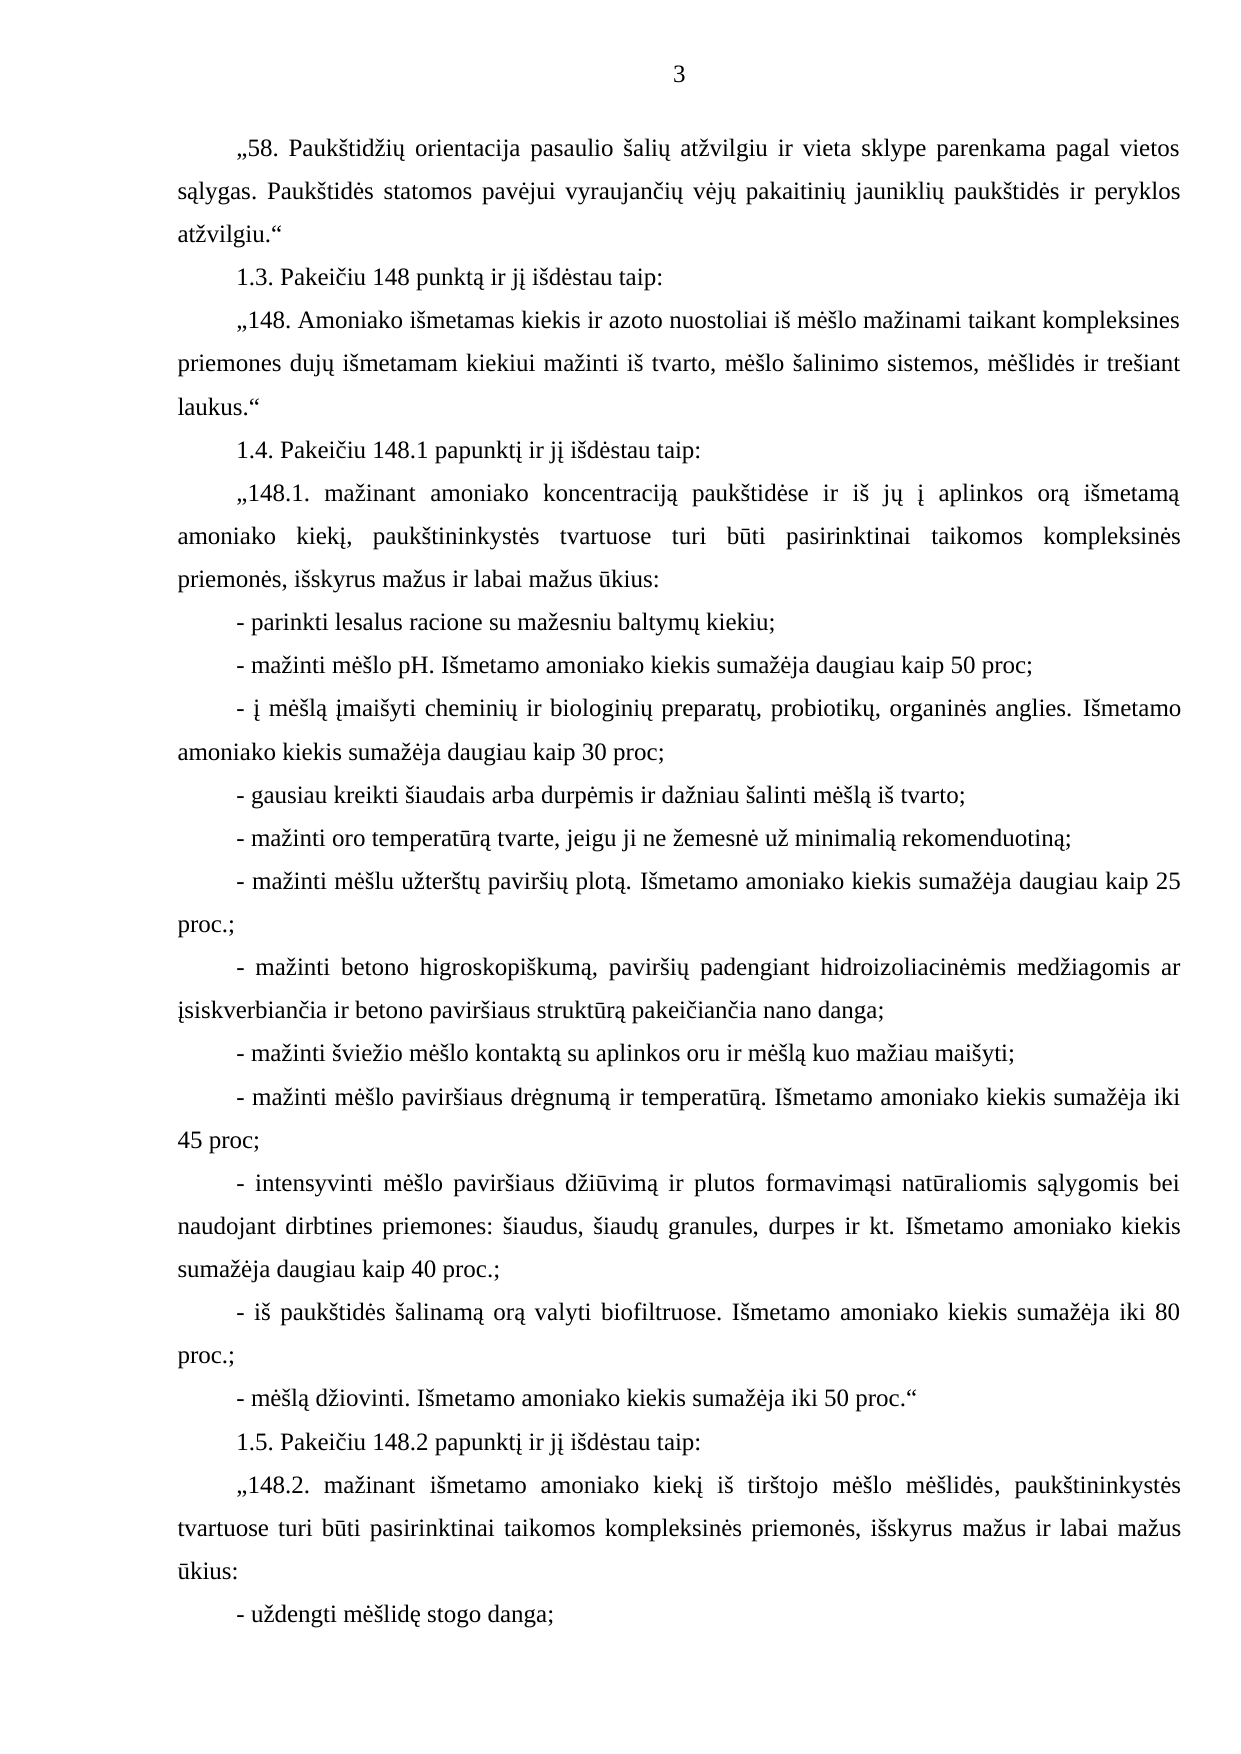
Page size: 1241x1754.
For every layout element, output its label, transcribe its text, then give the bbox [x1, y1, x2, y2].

text 1.4. Pakeičiu 148.1 papunktį ir jį išdėstau taip: [177, 435, 1181, 463]
text - mažinti betono higroskopiškumą, paviršių padengiant hidroizoliacinėmis medžiagomis ar įsiskverbiančia ir betono paviršiaus struktūrą pakeičiančia nano danga; [177, 952, 1181, 1024]
text - mažinti mėšlu užterštų paviršių plotą. Išmetamo amoniako kiekis sumažėja daugiau kaip 25 proc.; [177, 866, 1181, 938]
text 1.3. Pakeičiu 148 punktą ir jį išdėstau taip: [177, 262, 1181, 291]
text „148.2. mažinant išmetamo amoniako kiekį iš tirštojo mėšlo mėšlidės, paukštininkystės tvartuose turi būti pasirinktinai taikomos kompleksinės priemonės, išskyrus mažus ir labai mažus ūkius: [177, 1470, 1181, 1585]
text - mažinti oro temperatūrą tvarte, jeigu ji ne žemesnė už minimalią rekomenduotiną; [177, 823, 1181, 852]
text „58. Paukštidžių orientacija pasaulio šalių atžvilgiu ir vieta sklype parenkama pagal vietos sąlygas. Paukštidės statomos pavėjui vyraujančių vėjų pakaitinių jauniklių paukštidės ir peryklos atžvilgiu.“ [177, 133, 1181, 248]
text - mažinti mėšlo paviršiaus drėgnumą ir temperatūrą. Išmetamo amoniako kiekis sumažėja iki 45 proc; [177, 1082, 1181, 1153]
text - parinkti lesalus racione su mažesniu baltymų kiekiu; [177, 607, 1181, 636]
text „148.1. mažinant amoniako koncentraciją paukštidėse ir iš jų į aplinkos orą išmetamą amoniako kiekį, paukštininkystės tvartuose turi būti pasirinktinai taikomos kompleksinės priemonės, išskyrus mažus ir labai mažus ūkius: [177, 478, 1181, 593]
text „148. Amoniako išmetamas kiekis ir azoto nuostoliai iš mėšlo mažinami taikant kompleksines priemones dujų išmetamam kiekiui mažinti iš tvarto, mėšlo šalinimo sistemos, mėšlidės ir trešiant laukus.“ [177, 305, 1181, 420]
text - mažinti mėšlo pH. Išmetamo amoniako kiekis sumažėja daugiau kaip 50 proc; [177, 650, 1181, 679]
text - intensyvinti mėšlo paviršiaus džiūvimą ir plutos formavimąsi natūraliomis sąlygomis bei naudojant dirbtines priemones: šiaudus, šiaudų granules, durpes ir kt. Išmetamo amoniako kiekis sumažėja daugiau kaip 40 proc.; [177, 1168, 1181, 1283]
text - uždengti mėšlidę stogo danga; [177, 1599, 1181, 1628]
text - į mėšlą įmaišyti cheminių ir biologinių preparatų, probiotikų, organinės anglies. Išmetamo amoniako kiekis sumažėja daugiau kaip 30 proc; [177, 693, 1181, 765]
text 1.5. Pakeičiu 148.2 papunktį ir jį išdėstau taip: [177, 1427, 1181, 1455]
text - iš paukštidės šalinamą orą valyti biofiltruose. Išmetamo amoniako kiekis sumažėja iki 80 proc.; [177, 1297, 1181, 1369]
text - mėšlą džiovinti. Išmetamo amoniako kiekis sumažėja iki 50 proc.“ [177, 1383, 1181, 1412]
text - gausiau kreikti šiaudais arba durpėmis ir dažniau šalinti mėšlą iš tvarto; [177, 780, 1181, 808]
text - mažinti šviežio mėšlo kontaktą su aplinkos oru ir mėšlą kuo mažiau maišyti; [177, 1038, 1181, 1067]
